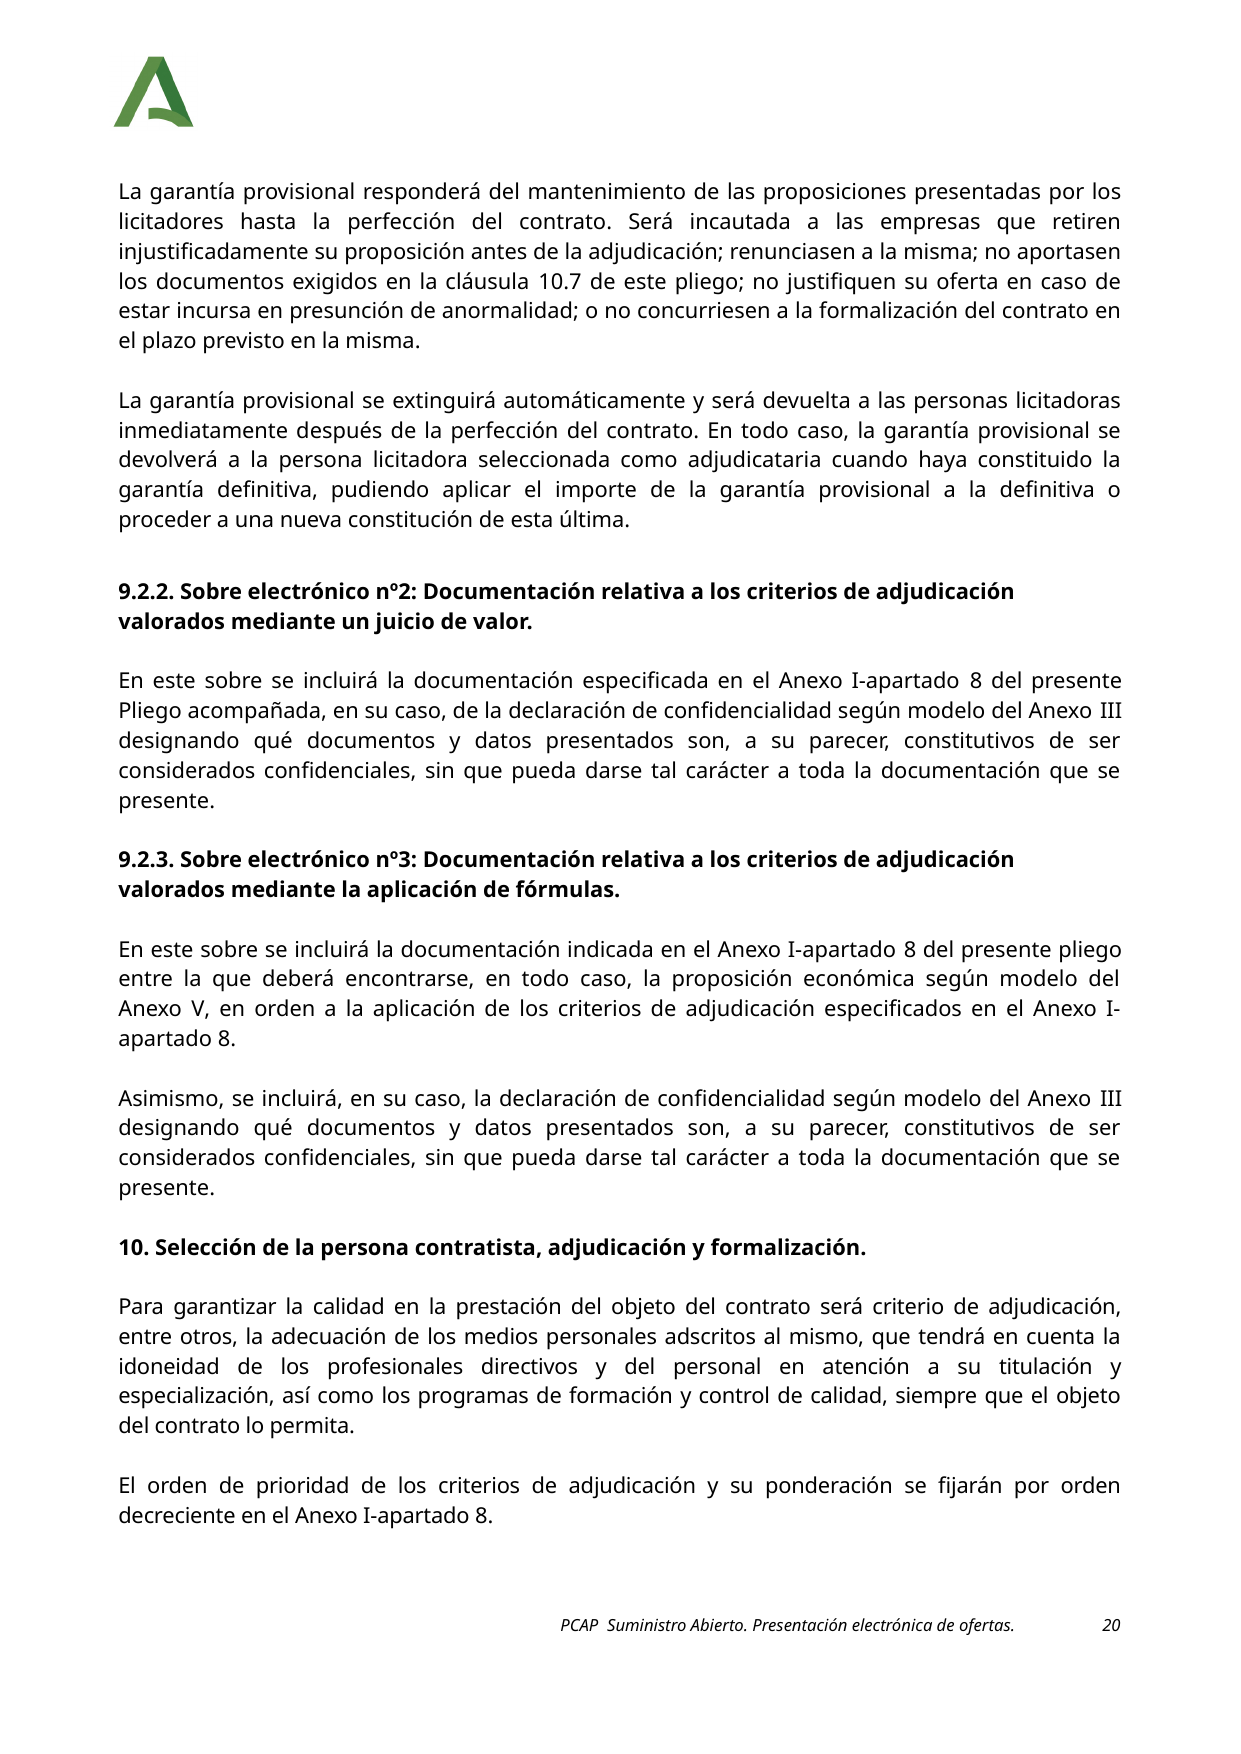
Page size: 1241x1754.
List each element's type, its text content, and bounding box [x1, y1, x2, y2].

subtitle 9.2.3. Sobre electrónico nº3: Documentación relativa a los criterios de adjudicación valorados mediante la aplicación de fórmulas. [118, 844, 1122, 904]
text La garantía provisional se extinguirá automáticamente y será devuelta a las personas licitadoras inmediatamente después de la perfección del contrato. En todo caso, la garantía provisional se devolverá a la persona licitadora seleccionada como adjudicataria cuando haya constituido la garantía definitiva, pudiendo aplicar el importe de la garantía provisional a la definitiva o proceder a una nueva constitución de esta última. [118, 385, 1122, 534]
text En este sobre se incluirá la documentación indicada en el Anexo I-apartado 8 del presente pliego entre la que deberá encontrarse, en todo caso, la proposición económica según modelo del Anexo V, en orden a la aplicación de los criterios de adjudicación especificados en el Anexo I-apartado 8. [118, 933, 1122, 1053]
text Para garantizar la calidad en la prestación del objeto del contrato será criterio de adjudicación, entre otros, la adecuación de los medios personales adscritos al mismo, que tendrá en cuenta la idoneidad de los profesionales directivos y del personal en atención a su titulación y especialización, así como los programas de formación y control de calidad, siempre que el objeto del contrato lo permita. [118, 1291, 1122, 1440]
text La garantía provisional responderá del mantenimiento de las proposiciones presentadas por los licitadores hasta la perfección del contrato. Será incautada a las empresas que retiren injustificadamente su proposición antes de la adjudicación; renunciasen a la misma; no aportasen los documentos exigidos en la cláusula 10.7 de este pliego; no justifiquen su oferta en caso de estar incursa en presunción de anormalidad; o no concurriesen a la formalización del contrato en el plazo previsto en la misma. [118, 176, 1122, 355]
text El orden de prioridad de los criterios de adjudicación y su ponderación se fijarán por orden decreciente en el Anexo I-apartado 8. [118, 1470, 1122, 1529]
subtitle 10. Selección de la persona contratista, adjudicación y formalización. [118, 1231, 1122, 1261]
text Asimismo, se incluirá, en su caso, la declaración de confidencialidad según modelo del Anexo III designando qué documentos y datos presentados son, a su parecer, constitutivos de ser considerados confidenciales, sin que pueda darse tal carácter a toda la documentación que se presente. [118, 1082, 1122, 1202]
text En este sobre se incluirá la documentación especificada en el Anexo I-apartado 8 del presente Pliego acompañada, en su caso, de la declaración de confidencialidad según modelo del Anexo III designando qué documentos y datos presentados son, a su parecer, constitutivos de ser considerados confidenciales, sin que pueda darse tal carácter a toda la documentación que se presente. [118, 665, 1122, 814]
subtitle 9.2.2. Sobre electrónico nº2: Documentación relativa a los criterios de adjudicación valorados mediante un juicio de valor. [118, 576, 1122, 636]
picture [109, 52, 198, 131]
